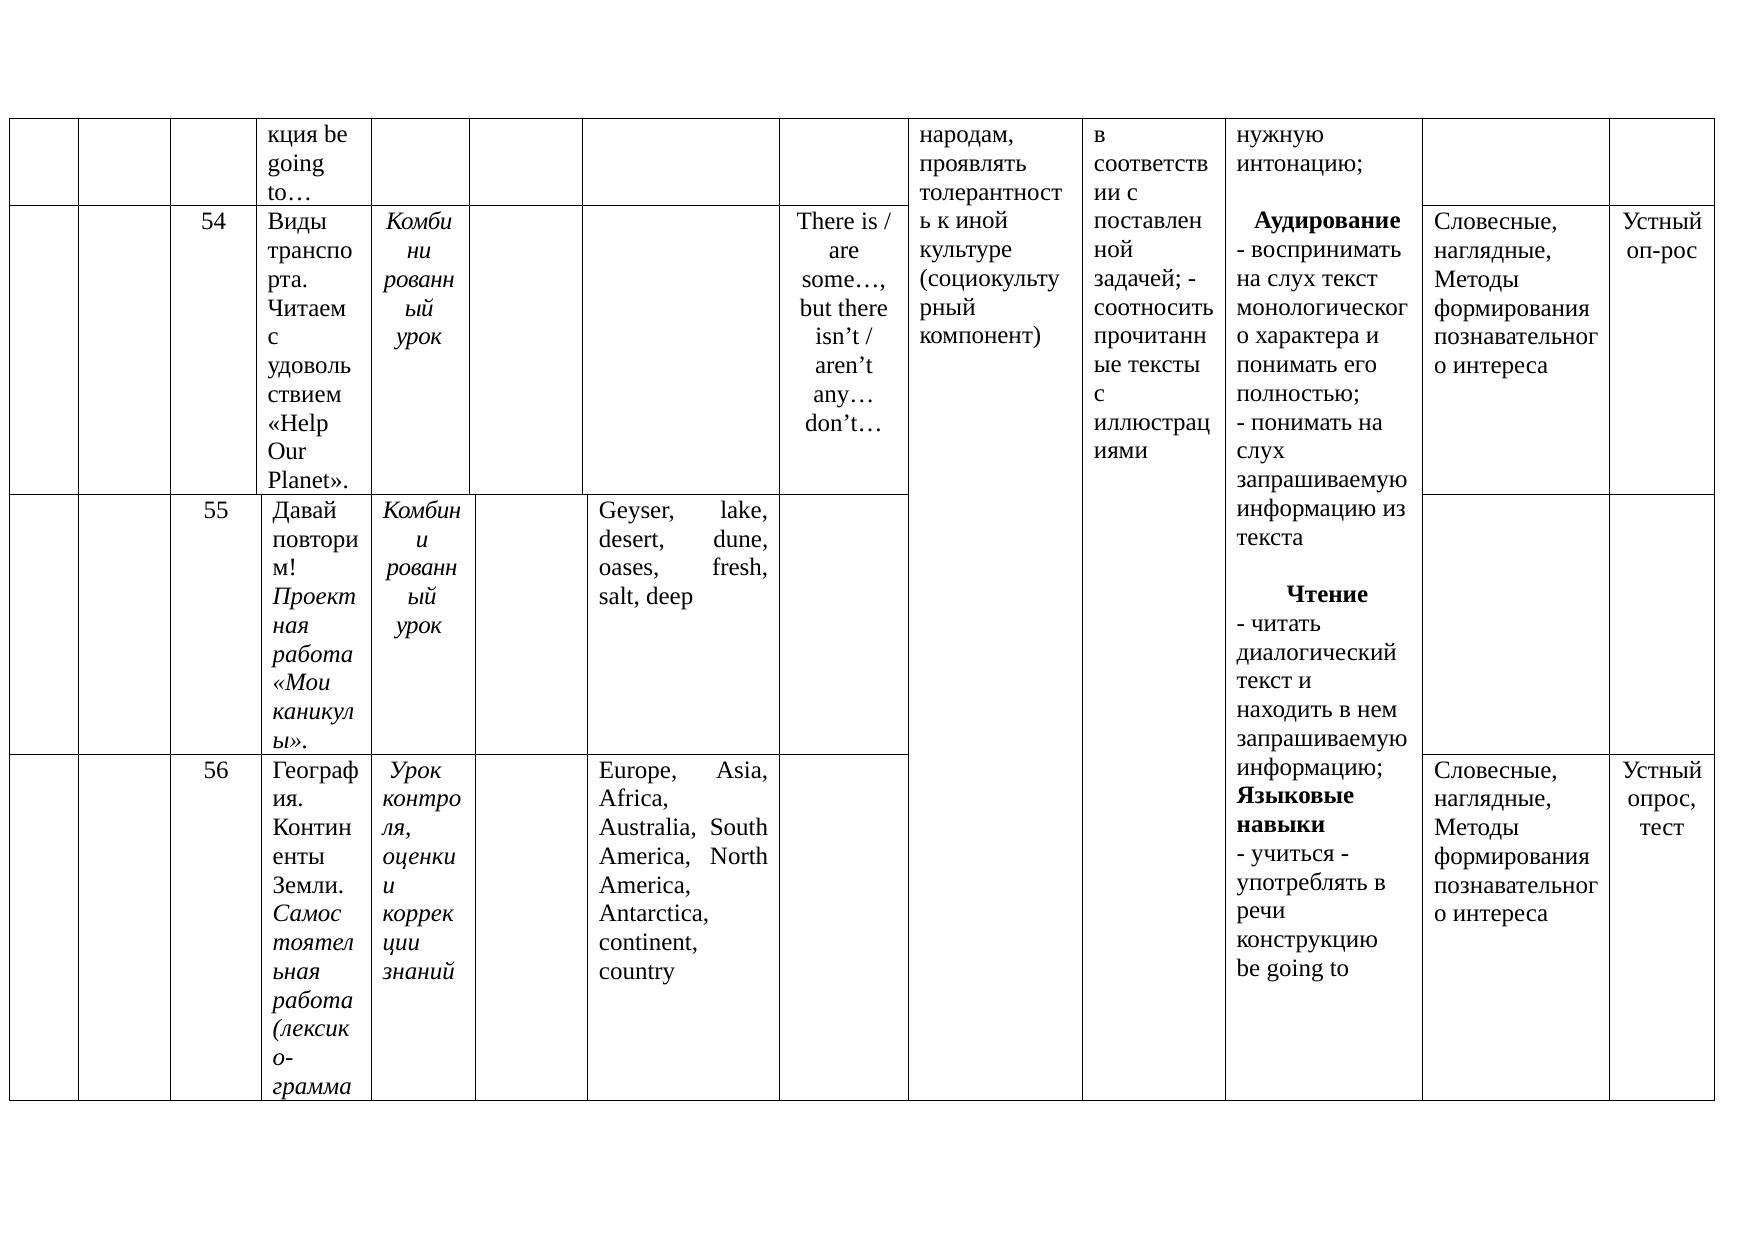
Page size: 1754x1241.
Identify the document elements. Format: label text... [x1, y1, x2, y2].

table_cell [1423, 495, 1609, 754]
table_cell [476, 755, 587, 1100]
table_cell [79, 206, 170, 494]
table_cell 56 [171, 755, 261, 1100]
table_cell [1610, 495, 1714, 754]
table_cell [780, 495, 908, 754]
table_cell [476, 495, 587, 754]
table_cell [470, 206, 582, 494]
table_cell [583, 119, 779, 205]
table_cell [79, 495, 170, 754]
table_cell [780, 755, 908, 1100]
table_cell [10, 495, 78, 754]
table_cell [79, 119, 170, 205]
table_cell Давай повторим! Проектная работа «Мои каникулы». [262, 495, 371, 754]
table_cell народам, проявлять толерантность к иной культуре (социокультурный компонент) [909, 119, 1082, 1100]
table_cell [79, 755, 170, 1100]
table_cell [780, 119, 908, 205]
table_cell Комбини рованный урок [372, 495, 475, 754]
table_cell кция be going to… [257, 119, 371, 205]
table_cell Словесные, наглядные, Методы формирования познавательного интереса [1423, 755, 1609, 1100]
table_cell Комбини рованный урок [372, 206, 469, 494]
table_cell Урок контроля, оценки и коррекции знаний [372, 755, 475, 1100]
table_cell Устный оп-рос [1610, 206, 1714, 494]
table_cell Виды транспорта. Читаем с удовольствием «Help Our Planet». [257, 206, 371, 494]
table_cell нужную интонацию; Аудирование - воспринимать на слух текст монологического характера и понимать его полностью; - понимать на слух запрашиваемую информацию из текста Чтение - читать диалогический текст и находить в нем запрашиваемую информацию; Языковые навыки - учиться - употреблять в речи конструкцию be going to [1226, 119, 1422, 1100]
table_cell 54 [171, 206, 256, 494]
table_cell [372, 119, 469, 205]
table_cell [10, 119, 78, 205]
table_cell There is / are some…, but there isn’t / aren’t any… don’t… [780, 206, 908, 494]
table_cell Europe, Asia, Africa, Australia, South America, North America, Antarctica, continent, country [588, 755, 779, 1100]
table_cell [470, 119, 582, 205]
table_cell География. Континенты Земли. Самостоятельная работа (лексико- грамма [262, 755, 371, 1100]
table_cell Устный опрос, тест [1610, 755, 1714, 1100]
table_cell [1610, 119, 1714, 205]
table_cell Словесные, наглядные, Методы формирования познавательного интереса [1423, 206, 1609, 494]
table_cell [171, 119, 256, 205]
table_cell [10, 206, 78, 494]
table_cell в соответствии с поставленной задачей; -соотносить прочитанные тексты с иллюстрациями [1083, 119, 1225, 1100]
table_cell [10, 755, 78, 1100]
table_cell Geyser, lake, desert, dune, oases, fresh, salt, deep [588, 495, 779, 754]
table_cell 55 [171, 495, 261, 754]
table_cell [583, 206, 779, 494]
table_cell [1423, 119, 1609, 205]
